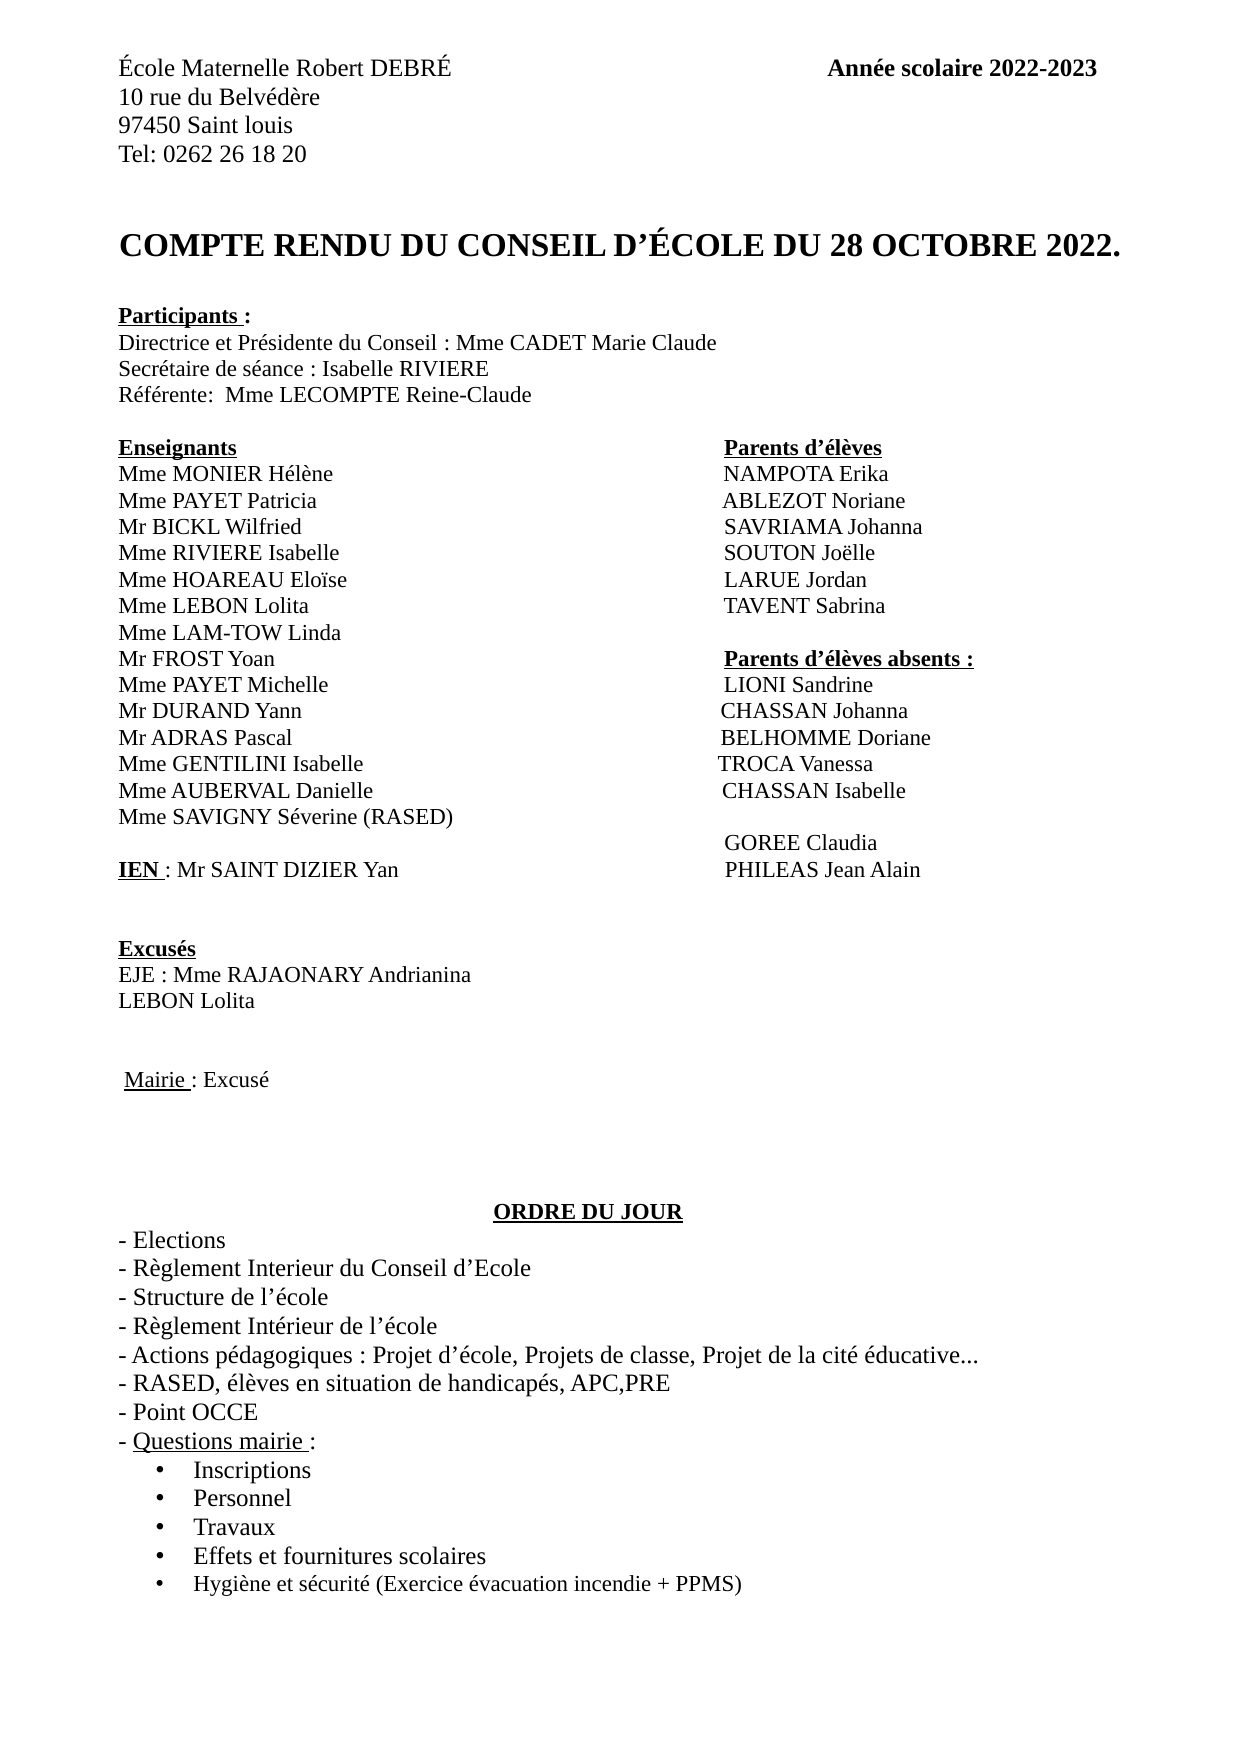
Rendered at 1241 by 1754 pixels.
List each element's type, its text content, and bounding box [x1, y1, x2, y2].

text Mme LEBON Lolita TAVENT Sabrina [118, 592, 1122, 618]
text ORDRE DU JOUR [118, 1198, 1122, 1225]
text - Règlement Interieur du Conseil d’Ecole [118, 1253, 1122, 1282]
text Excusés [118, 935, 1122, 961]
text Mr FROST Yoan Parents d’élèves absents : [118, 645, 1122, 671]
text Participants : [118, 302, 1122, 329]
text Tel: 0262 26 18 20 [118, 139, 1122, 168]
text - Point OCCE [118, 1397, 1122, 1426]
text Mme MONIER Hélène NAMPOTA Erika [118, 460, 1122, 487]
text Mme PAYET Patricia ABLEZOT Noriane [118, 487, 1122, 513]
list Inscriptions [156, 1455, 1122, 1483]
text - Règlement Intérieur de l’école [118, 1311, 1122, 1340]
text 97450 Saint louis [118, 111, 1122, 139]
text Directrice et Présidente du Conseil : Mme CADET Marie Claude [118, 329, 1122, 355]
text Mr BICKL Wilfried SAVRIAMA Johanna [118, 513, 1122, 539]
text - RASED, élèves en situation de handicapés, APC,PRE [118, 1368, 1122, 1397]
text Enseignants Parents d’élèves [118, 434, 1122, 460]
list Personnel [156, 1483, 1122, 1512]
text Mme LAM-TOW Linda [118, 618, 1122, 645]
text IEN : Mr SAINT DIZIER Yan PHILEAS Jean Alain [118, 856, 1122, 882]
text École Maternelle Robert DEBRÉ Année scolaire 2022-2023 [118, 53, 1122, 82]
text LEBON Lolita [118, 987, 1122, 1014]
list Travaux [156, 1512, 1122, 1541]
list Effets et fournitures scolaires [156, 1541, 1122, 1570]
list Hygiène et sécurité (Exercice évacuation incendie + PPMS) [156, 1570, 1122, 1596]
text Mme PAYET Michelle LIONI Sandrine Mr DURAND Yann CHASSAN Johanna Mr ADRAS Pascal BELHOMME Doriane [118, 671, 1122, 750]
text - Questions mairie : [118, 1426, 1122, 1455]
text Mme GENTILINI Isabelle TROCA Vanessa [118, 750, 1122, 777]
text Mairie : Excusé [118, 1067, 1122, 1093]
text GOREE Claudia [118, 829, 1122, 856]
text - Structure de l’école [118, 1282, 1122, 1311]
text Mme HOAREAU Eloïse LARUE Jordan [118, 566, 1122, 592]
text 10 rue du Belvédère [118, 82, 1122, 111]
text Mme AUBERVAL Danielle CHASSAN Isabelle [118, 777, 1122, 803]
text COMPTE RENDU DU CONSEIL D’ÉCOLE DU 28 OCTOBRE 2022. [118, 226, 1122, 264]
text - Actions pédagogiques : Projet d’école, Projets de classe, Projet de la cité éducative... [118, 1340, 1122, 1368]
text Référente: Mme LECOMPTE Reine-Claude [118, 381, 1122, 408]
text - Elections [118, 1225, 1122, 1253]
text Mme RIVIERE Isabelle SOUTON Joëlle [118, 539, 1122, 566]
text Mme SAVIGNY Séverine (RASED) [118, 803, 1122, 829]
text EJE : Mme RAJAONARY Andrianina [118, 961, 1122, 987]
text Secrétaire de séance : Isabelle RIVIERE [118, 355, 1122, 381]
